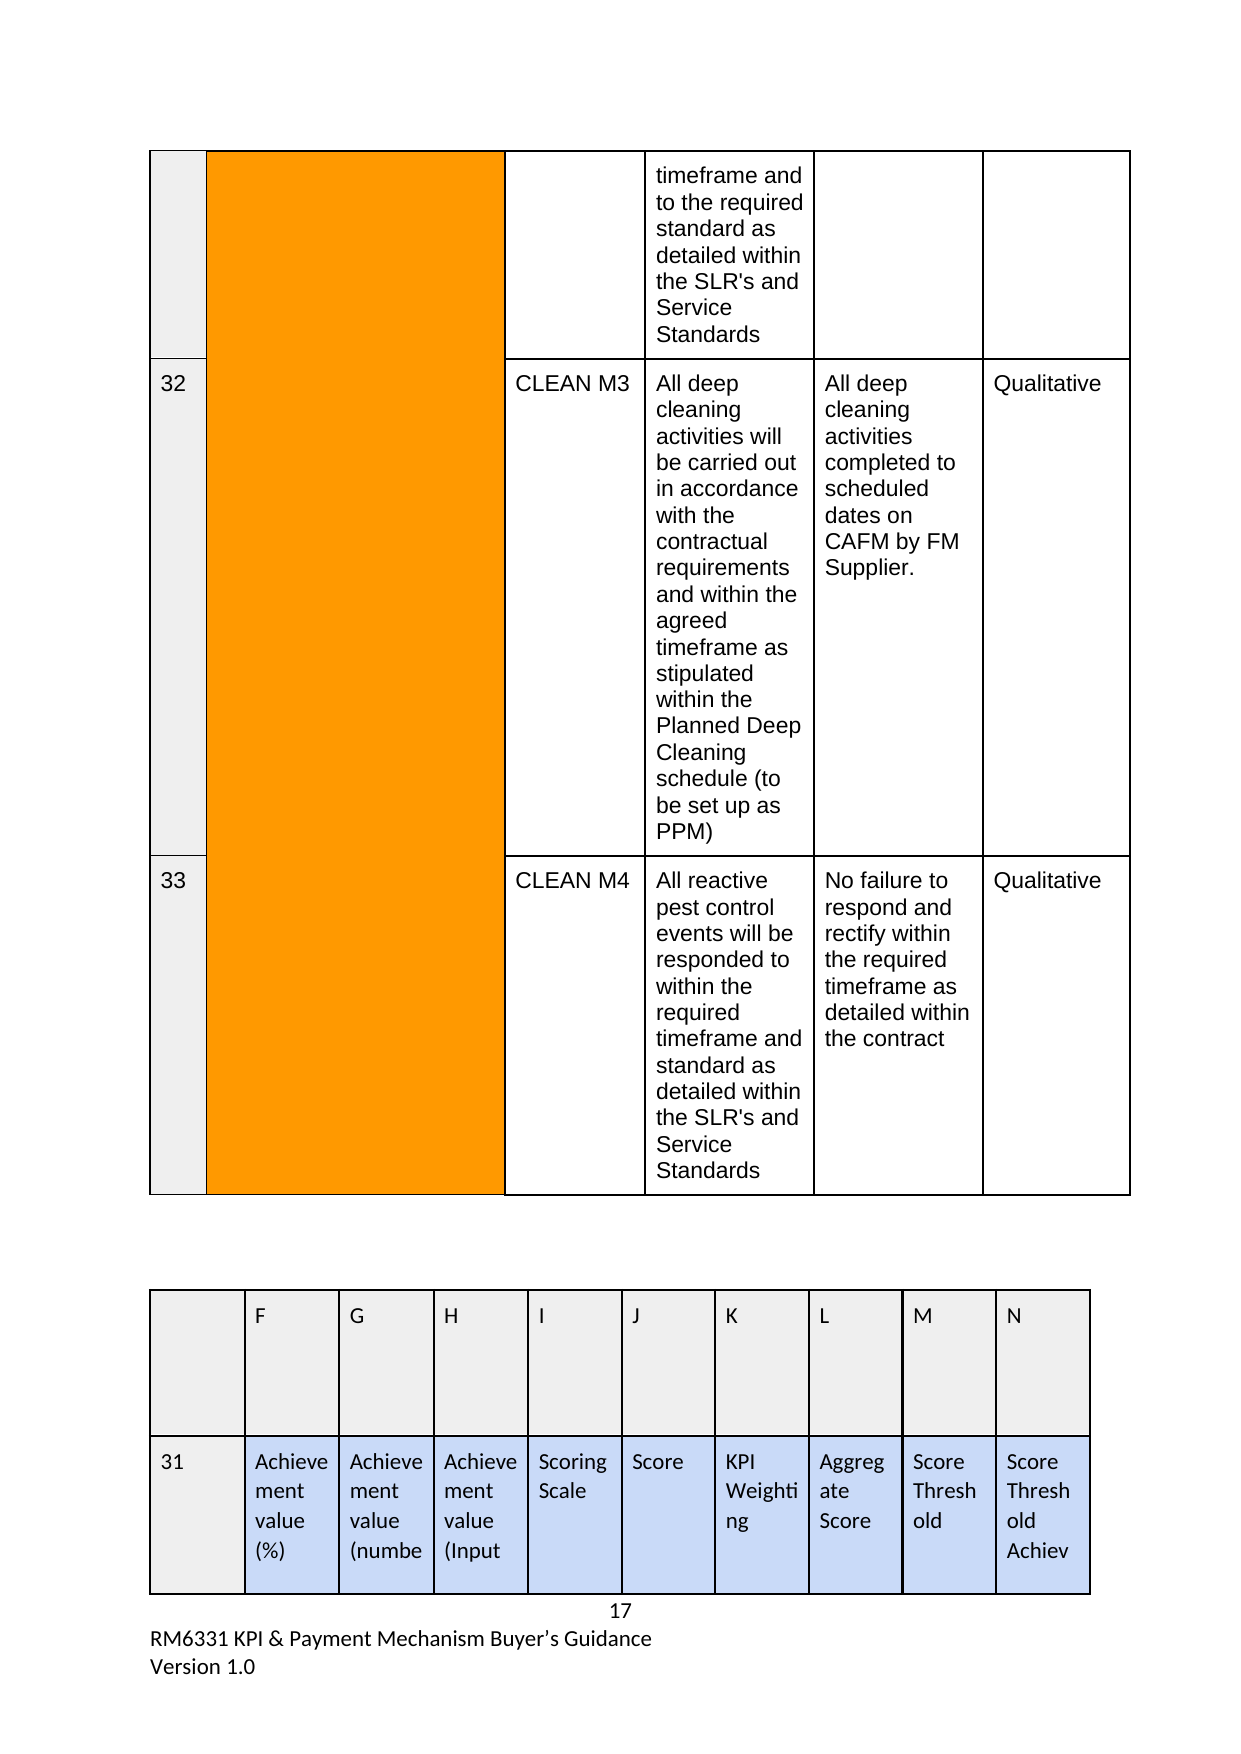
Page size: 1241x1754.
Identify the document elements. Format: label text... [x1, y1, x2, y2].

table_cell Scoring Scale [529, 1437, 621, 1593]
table_cell Aggregate Score [810, 1437, 901, 1593]
table_header F [246, 1291, 338, 1434]
table_cell 31 [151, 1437, 244, 1593]
table_cell All deep cleaning activities will be carried out in accordance with the contractual requirements and within the agreed timeframe as stipulated within the Planned Deep Cleaning schedule (to be set up as PPM) [646, 360, 813, 855]
table_cell Score Threshold [904, 1437, 995, 1593]
table_cell 33 [151, 856, 206, 1194]
table_cell Qualitative [984, 360, 1129, 855]
table_cell 32 [151, 359, 206, 855]
table_cell Score Threshold Achiev [997, 1437, 1089, 1593]
table_cell Score [623, 1437, 714, 1593]
table_header I [529, 1291, 621, 1434]
table_cell No failure to respond and rectify within the required timeframe as detailed within the contract [815, 857, 982, 1194]
table_cell All deep cleaning activities completed to scheduled dates on CAFM by FM Supplier. [815, 360, 982, 855]
table_cell Achievement value (%) [246, 1437, 338, 1593]
table_header [151, 1291, 244, 1434]
table_header L [810, 1291, 901, 1434]
table_cell Qualitative [984, 857, 1129, 1194]
table_header M [904, 1291, 995, 1434]
table_header J [623, 1291, 714, 1434]
table_cell [984, 152, 1129, 357]
table_cell [815, 152, 982, 357]
table_cell CLEAN M3 [506, 360, 644, 855]
table_cell Achievement value (numbe [340, 1437, 433, 1593]
table_header H [435, 1291, 527, 1434]
table_cell [151, 151, 206, 357]
table_cell All reactive pest control events will be responded to within the required timeframe and standard as detailed within the SLR's and Service Standards [646, 857, 813, 1194]
table_header N [997, 1291, 1089, 1434]
table_header K [716, 1291, 808, 1434]
table_cell [207, 152, 504, 1194]
table_header G [340, 1291, 433, 1434]
table_cell CLEAN M4 [506, 857, 644, 1194]
table_cell timeframe and to the required standard as detailed within the SLR's and Service Standards [646, 152, 813, 357]
table_cell KPI Weighting [716, 1437, 808, 1593]
table_cell [506, 152, 644, 357]
table_cell Achievement value (Input [435, 1437, 527, 1593]
